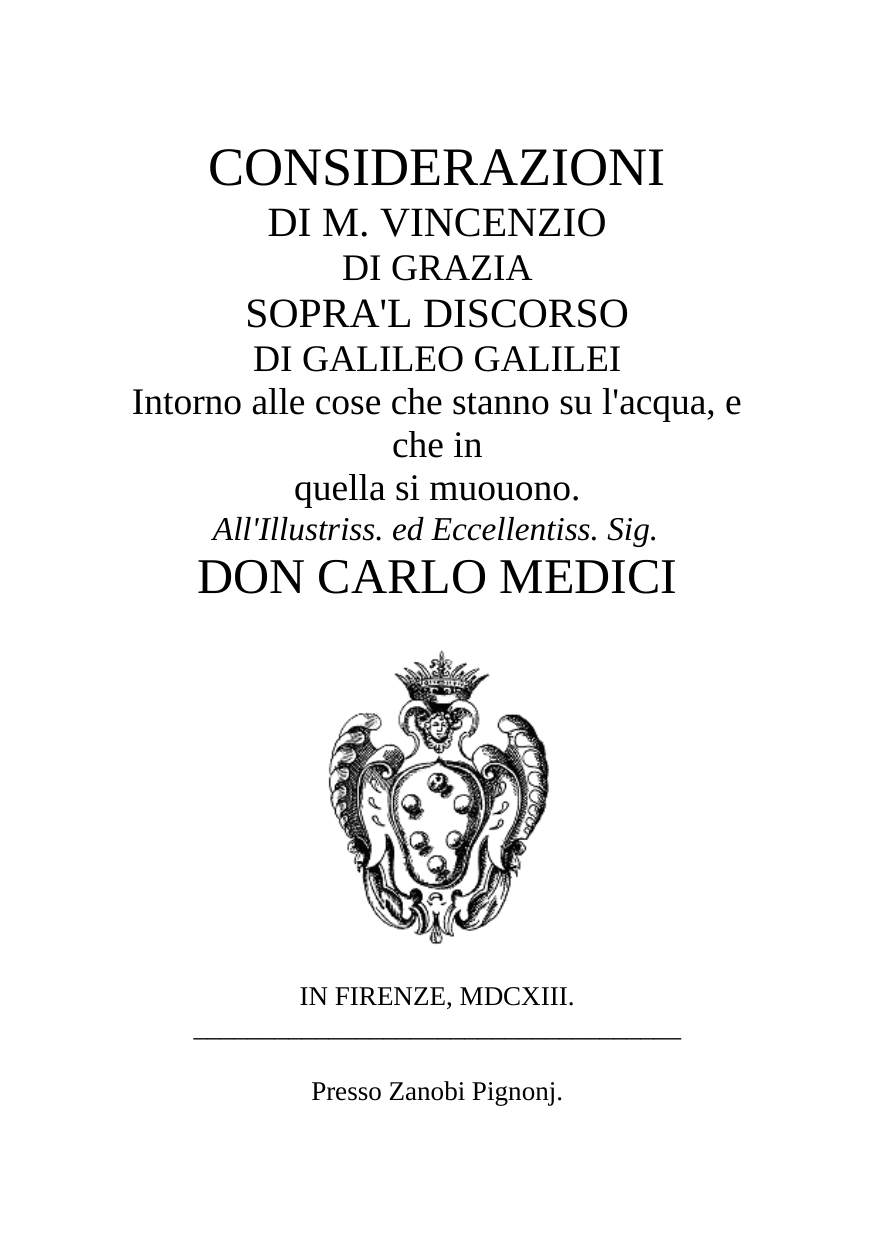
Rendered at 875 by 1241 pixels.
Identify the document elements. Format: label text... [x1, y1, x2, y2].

text DI M. VINCENZIO [106, 197, 768, 245]
subtitle IN FIRENZE, MDCXIII. [106, 980, 768, 1011]
text ____________________________________ [106, 1011, 768, 1042]
subtitle DON CARLO MEDICI [106, 547, 768, 604]
subtitle SOPRA'L DISCORSO [106, 288, 768, 336]
subtitle DI GALILEO GALILEI [106, 336, 768, 379]
text DI GRAZIA [106, 245, 768, 288]
text Intorno alle cose che stanno su l'acqua, e che in [106, 379, 768, 466]
picture [308, 635, 566, 948]
text Presso Zanobi Pignonj. [106, 1075, 768, 1106]
subtitle CONSIDERAZIONI [106, 135, 768, 197]
text All'Illustriss. ed Eccellentiss. Sig. [106, 509, 768, 547]
text quella si muouono. [106, 466, 768, 509]
